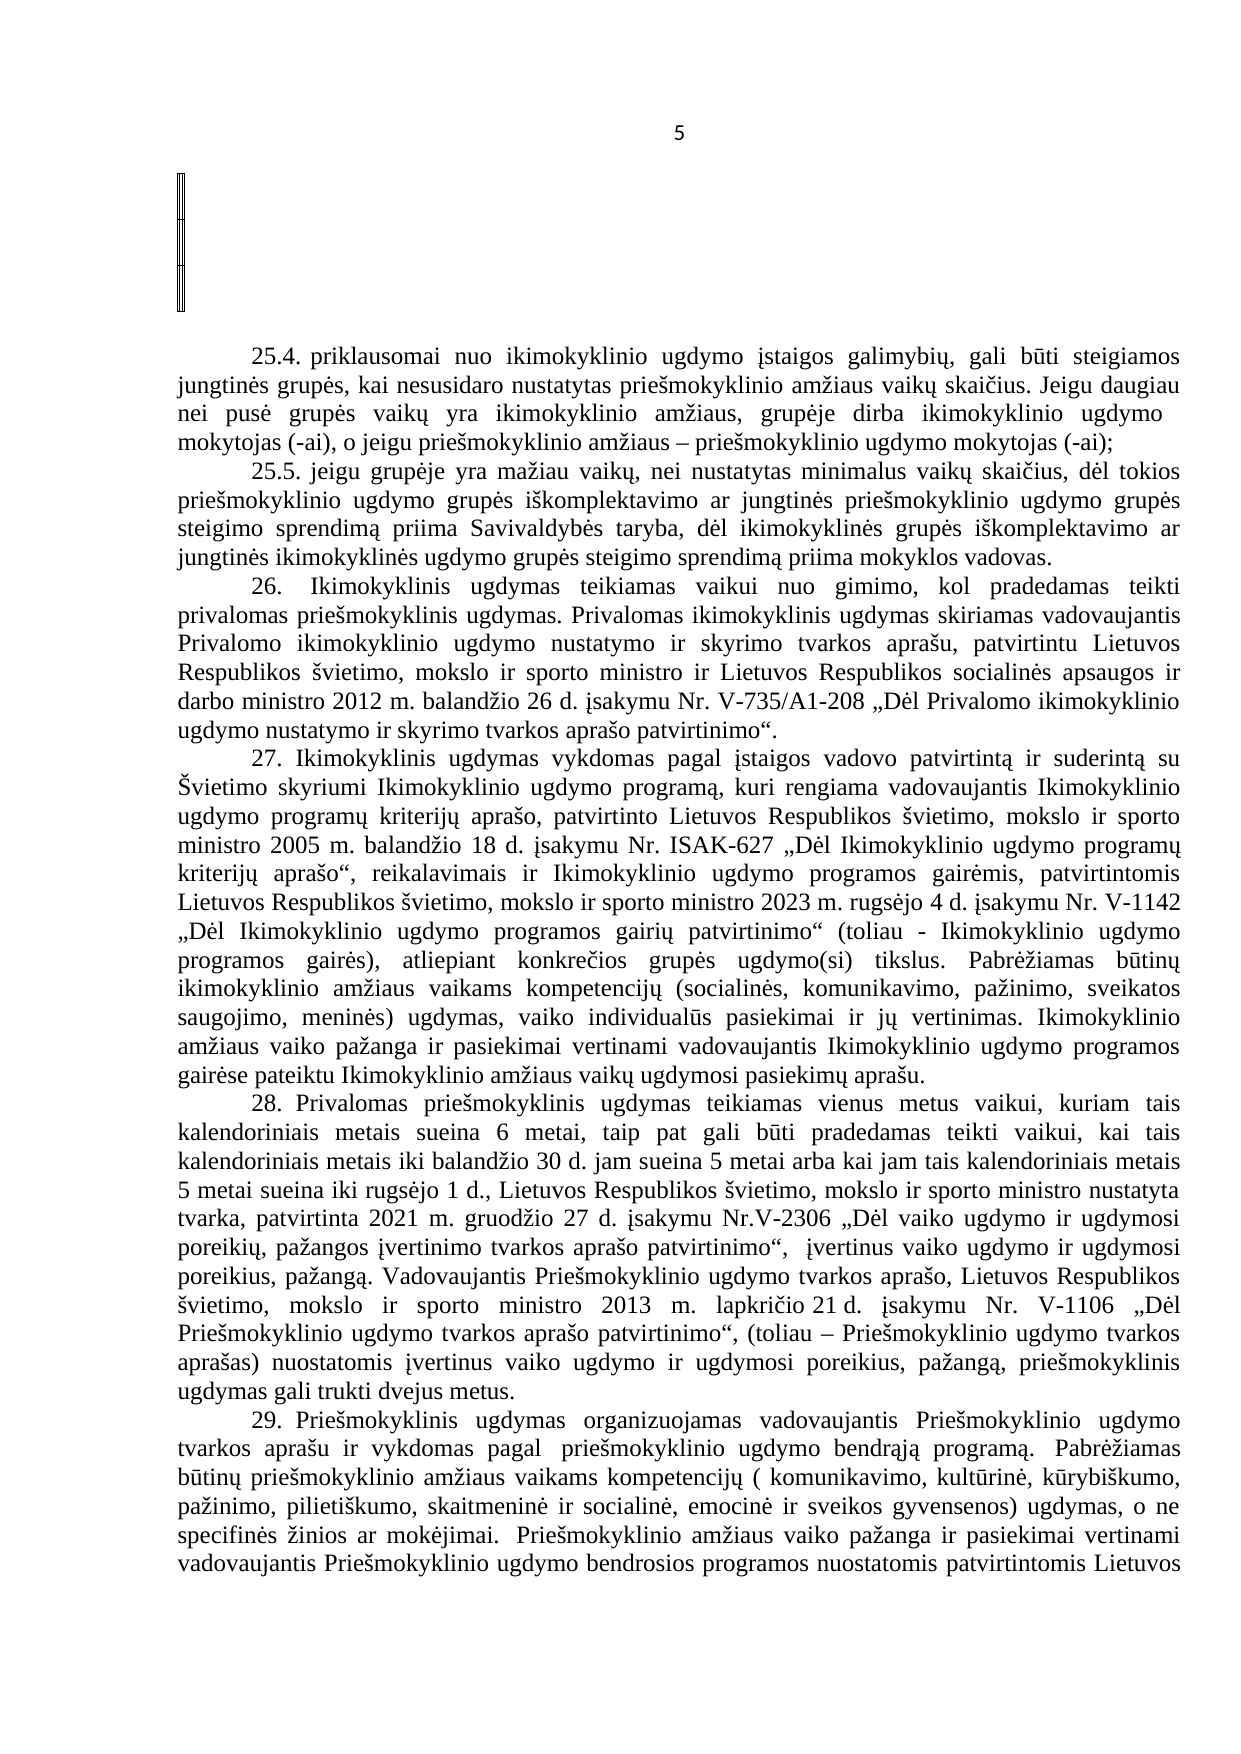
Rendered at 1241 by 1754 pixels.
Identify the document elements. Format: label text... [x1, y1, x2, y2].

text 26. Ikimokyklinis ugdymas teikiamas vaikui nuo gimimo, kol pradedamas teikti privalomas priešmokyklinis ugdymas. Privalomas ikimokyklinis ugdymas skiriamas vadovaujantis Privalomo ikimokyklinio ugdymo nustatymo ir skyrimo tvarkos aprašu, patvirtintu Lietuvos Respublikos švietimo, mokslo ir sporto ministro ir Lietuvos Respublikos socialinės apsaugos ir darbo ministro 2012 m. balandžio 26 d. įsakymu Nr. V-735/A1-208 „Dėl Privalomo ikimokyklinio ugdymo nustatymo ir skyrimo tvarkos aprašo patvirtinimo“. [177, 571, 1181, 743]
text 29. Priešmokyklinis ugdymas organizuojamas vadovaujantis Priešmokyklinio ugdymo tvarkos aprašu ir vykdomas pagal priešmokyklinio ugdymo bendrąją programą. Pabrėžiamas būtinų priešmokyklinio amžiaus vaikams kompetencijų ( komunikavimo, kultūrinė, kūrybiškumo, pažinimo, pilietiškumo, skaitmeninė ir socialinė, emocinė ir sveikos gyvensenos) ugdymas, o ne specifinės žinios ar mokėjimai. Priešmokyklinio amžiaus vaiko pažanga ir pasiekimai vertinami vadovaujantis Priešmokyklinio ugdymo bendrosios programos nuostatomis patvirtintomis Lietuvos [177, 1405, 1181, 1577]
text 27. Ikimokyklinis ugdymas vykdomas pagal įstaigos vadovo patvirtintą ir suderintą su Švietimo skyriumi Ikimokyklinio ugdymo programą, kuri rengiama vadovaujantis Ikimokyklinio ugdymo programų kriterijų aprašo, patvirtinto Lietuvos Respublikos švietimo, mokslo ir sporto ministro 2005 m. balandžio 18 d. įsakymu Nr. ISAK-627 „Dėl Ikimokyklinio ugdymo programų kriterijų aprašo“, reikalavimais ir Ikimokyklinio ugdymo programos gairėmis, patvirtintomis Lietuvos Respublikos švietimo, mokslo ir sporto ministro 2023 m. rugsėjo 4 d. įsakymu Nr. V-1142 „Dėl Ikimokyklinio ugdymo programos gairių patvirtinimo“ (toliau - Ikimokyklinio ugdymo programos gairės), atliepiant konkrečios grupės ugdymo(si) tikslus. Pabrėžiamas būtinų ikimokyklinio amžiaus vaikams kompetencijų (socialinės, komunikavimo, pažinimo, sveikatos saugojimo, meninės) ugdymas, vaiko individualūs pasiekimai ir jų vertinimas. Ikimokyklinio amžiaus vaiko pažanga ir pasiekimai vertinami vadovaujantis Ikimokyklinio ugdymo programos gairėse pateiktu Ikimokyklinio amžiaus vaikų ugdymosi pasiekimų aprašu. [177, 743, 1181, 1088]
text 25.4. priklausomai nuo ikimokyklinio ugdymo įstaigos galimybių, gali būti steigiamos jungtinės grupės, kai nesusidaro nustatytas priešmokyklinio amžiaus vaikų skaičius. Jeigu daugiau nei pusė grupės vaikų yra ikimokyklinio amžiaus, grupėje dirba ikimokyklinio ugdymo mokytojas (-ai), o jeigu priešmokyklinio amžiaus – priešmokyklinio ugdymo mokytojas (-ai); [177, 341, 1181, 456]
text 28. Privalomas priešmokyklinis ugdymas teikiamas vienus metus vaikui, kuriam tais kalendoriniais metais sueina 6 metai, taip pat gali būti pradedamas teikti vaikui, kai tais kalendoriniais metais iki balandžio 30 d. jam sueina 5 metai arba kai jam tais kalendoriniais metais 5 metai sueina iki rugsėjo 1 d., Lietuvos Respublikos švietimo, mokslo ir sporto ministro nustatyta tvarka, patvirtinta 2021 m. gruodžio 27 d. įsakymu Nr.V-2306 „Dėl vaiko ugdymo ir ugdymosi poreikių, pažangos įvertinimo tvarkos aprašo patvirtinimo“, įvertinus vaiko ugdymo ir ugdymosi poreikius, pažangą. Vadovaujantis Priešmokyklinio ugdymo tvarkos aprašo, Lietuvos Respublikos švietimo, mokslo ir sporto ministro 2013 m. lapkričio 21 d. įsakymu Nr. V-1106 „Dėl Priešmokyklinio ugdymo tvarkos aprašo patvirtinimo“, (toliau – Priešmokyklinio ugdymo tvarkos aprašas) nuostatomis įvertinus vaiko ugdymo ir ugdymosi poreikius, pažangą, priešmokyklinis ugdymas gali trukti dvejus metus. [177, 1088, 1181, 1405]
text 25.5. jeigu grupėje yra mažiau vaikų, nei nustatytas minimalus vaikų skaičius, dėl tokios priešmokyklinio ugdymo grupės iškomplektavimo ar jungtinės priešmokyklinio ugdymo grupės steigimo sprendimą priima Savivaldybės taryba, dėl ikimokyklinės grupės iškomplektavimo ar jungtinės ikimokyklinės ugdymo grupės steigimo sprendimą priima mokyklos vadovas. [177, 456, 1181, 571]
